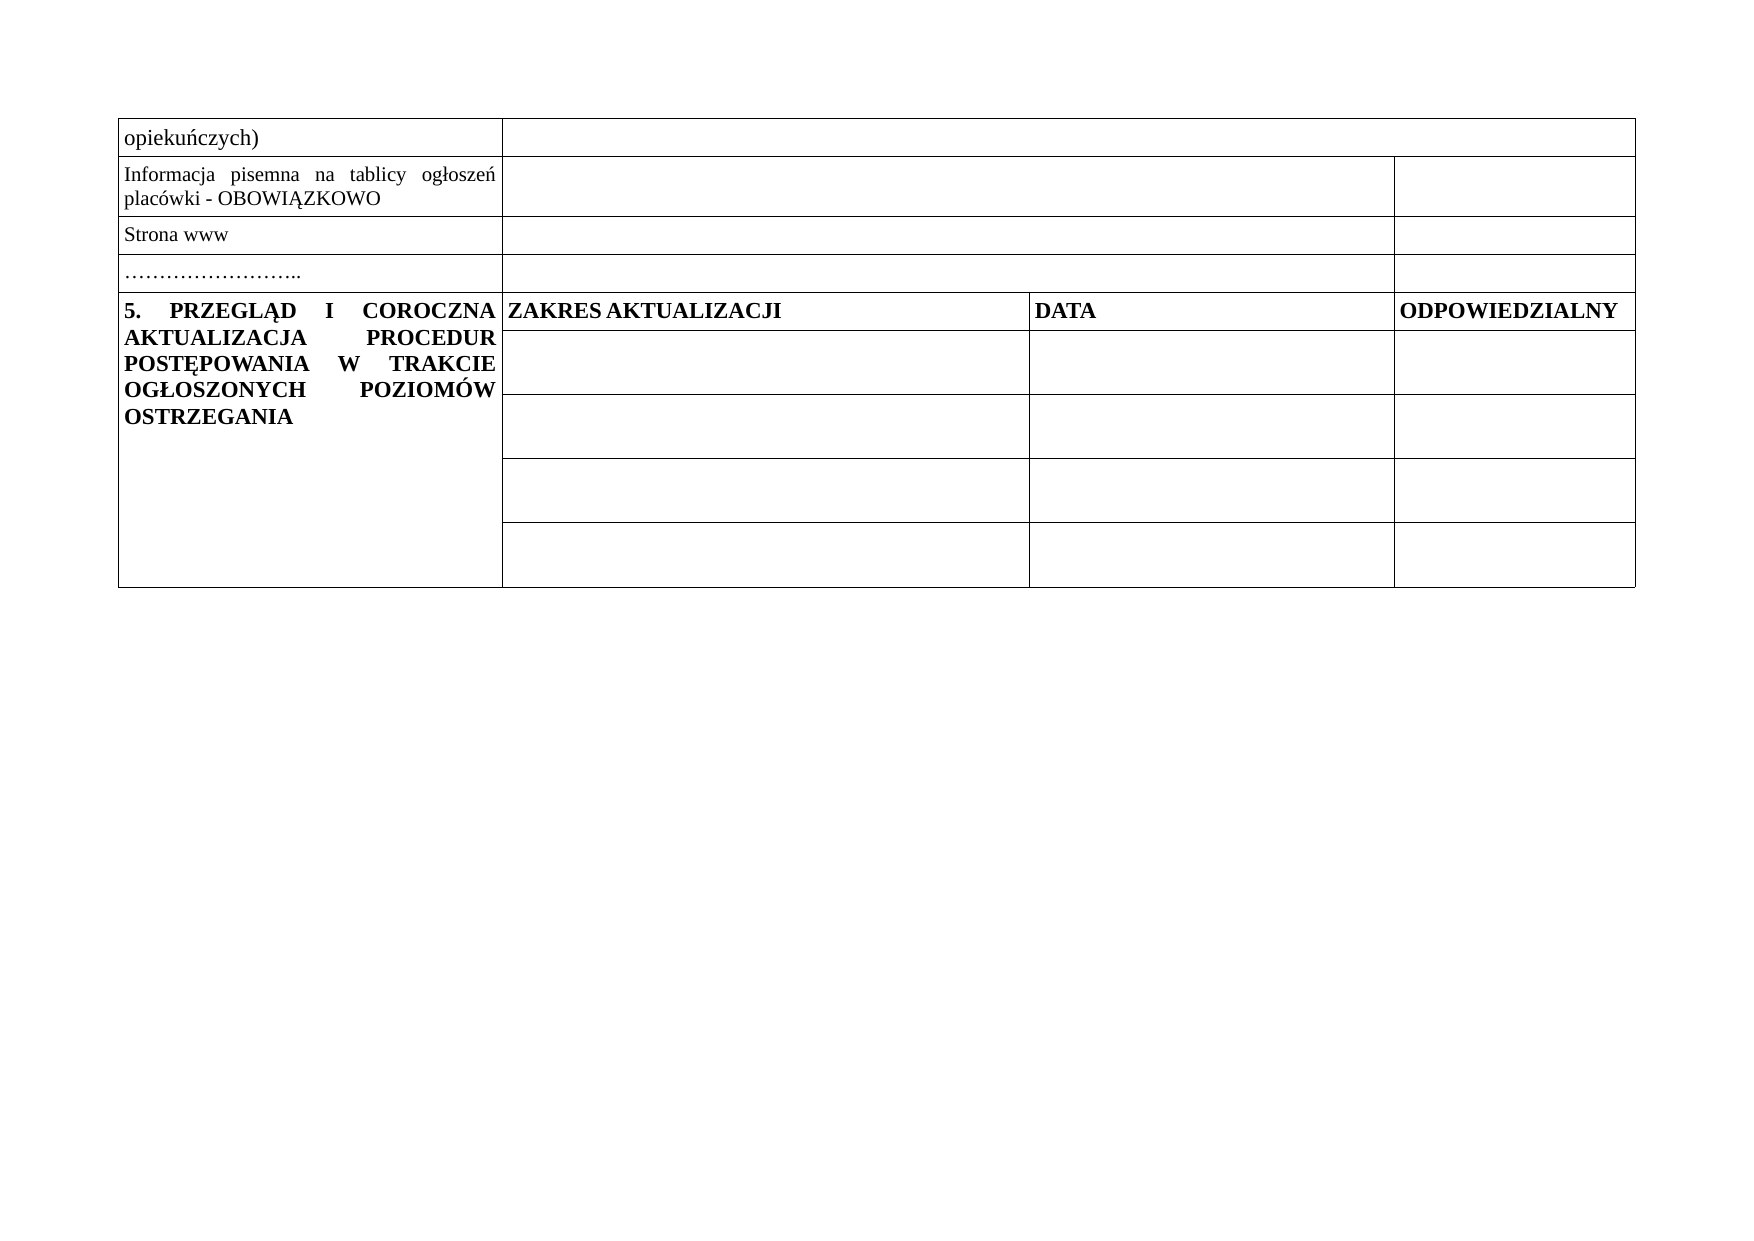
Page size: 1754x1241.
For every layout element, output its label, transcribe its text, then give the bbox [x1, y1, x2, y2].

table_cell ZAKRES AKTUALIZACJI [503, 293, 1029, 329]
table_cell [503, 459, 1029, 522]
table_cell [503, 395, 1029, 458]
table_cell [503, 255, 1394, 292]
table_cell [1395, 255, 1635, 292]
table_cell [1395, 395, 1635, 458]
table_cell DATA [1030, 293, 1394, 329]
table_cell …………………….. [119, 255, 502, 292]
table_cell ODPOWIEDZIALNY [1395, 293, 1635, 329]
table_cell [1030, 331, 1394, 394]
table_cell opiekuńczych) [119, 119, 502, 156]
table_cell [1395, 331, 1635, 394]
table_cell [503, 217, 1394, 254]
table_cell [1030, 459, 1394, 522]
table_cell [1395, 459, 1635, 522]
table_cell Strona www [119, 217, 502, 254]
table_cell [503, 331, 1029, 394]
table_cell [1395, 217, 1635, 254]
table_cell 5. PRZEGLĄD I COROCZNA AKTUALIZACJA PROCEDUR POSTĘPOWANIA W TRAKCIE OGŁOSZONYCH POZIOMÓW OSTRZEGANIA [119, 293, 502, 587]
table_cell [503, 157, 1394, 216]
table_cell [503, 523, 1029, 587]
table_cell [1030, 395, 1394, 458]
table_cell [503, 119, 1635, 156]
table_cell [1030, 523, 1394, 587]
table_cell [1395, 157, 1635, 216]
table_cell [1395, 523, 1635, 587]
table_cell Informacja pisemna na tablicy ogłoszeń placówki - OBOWIĄZKOWO [119, 157, 502, 216]
